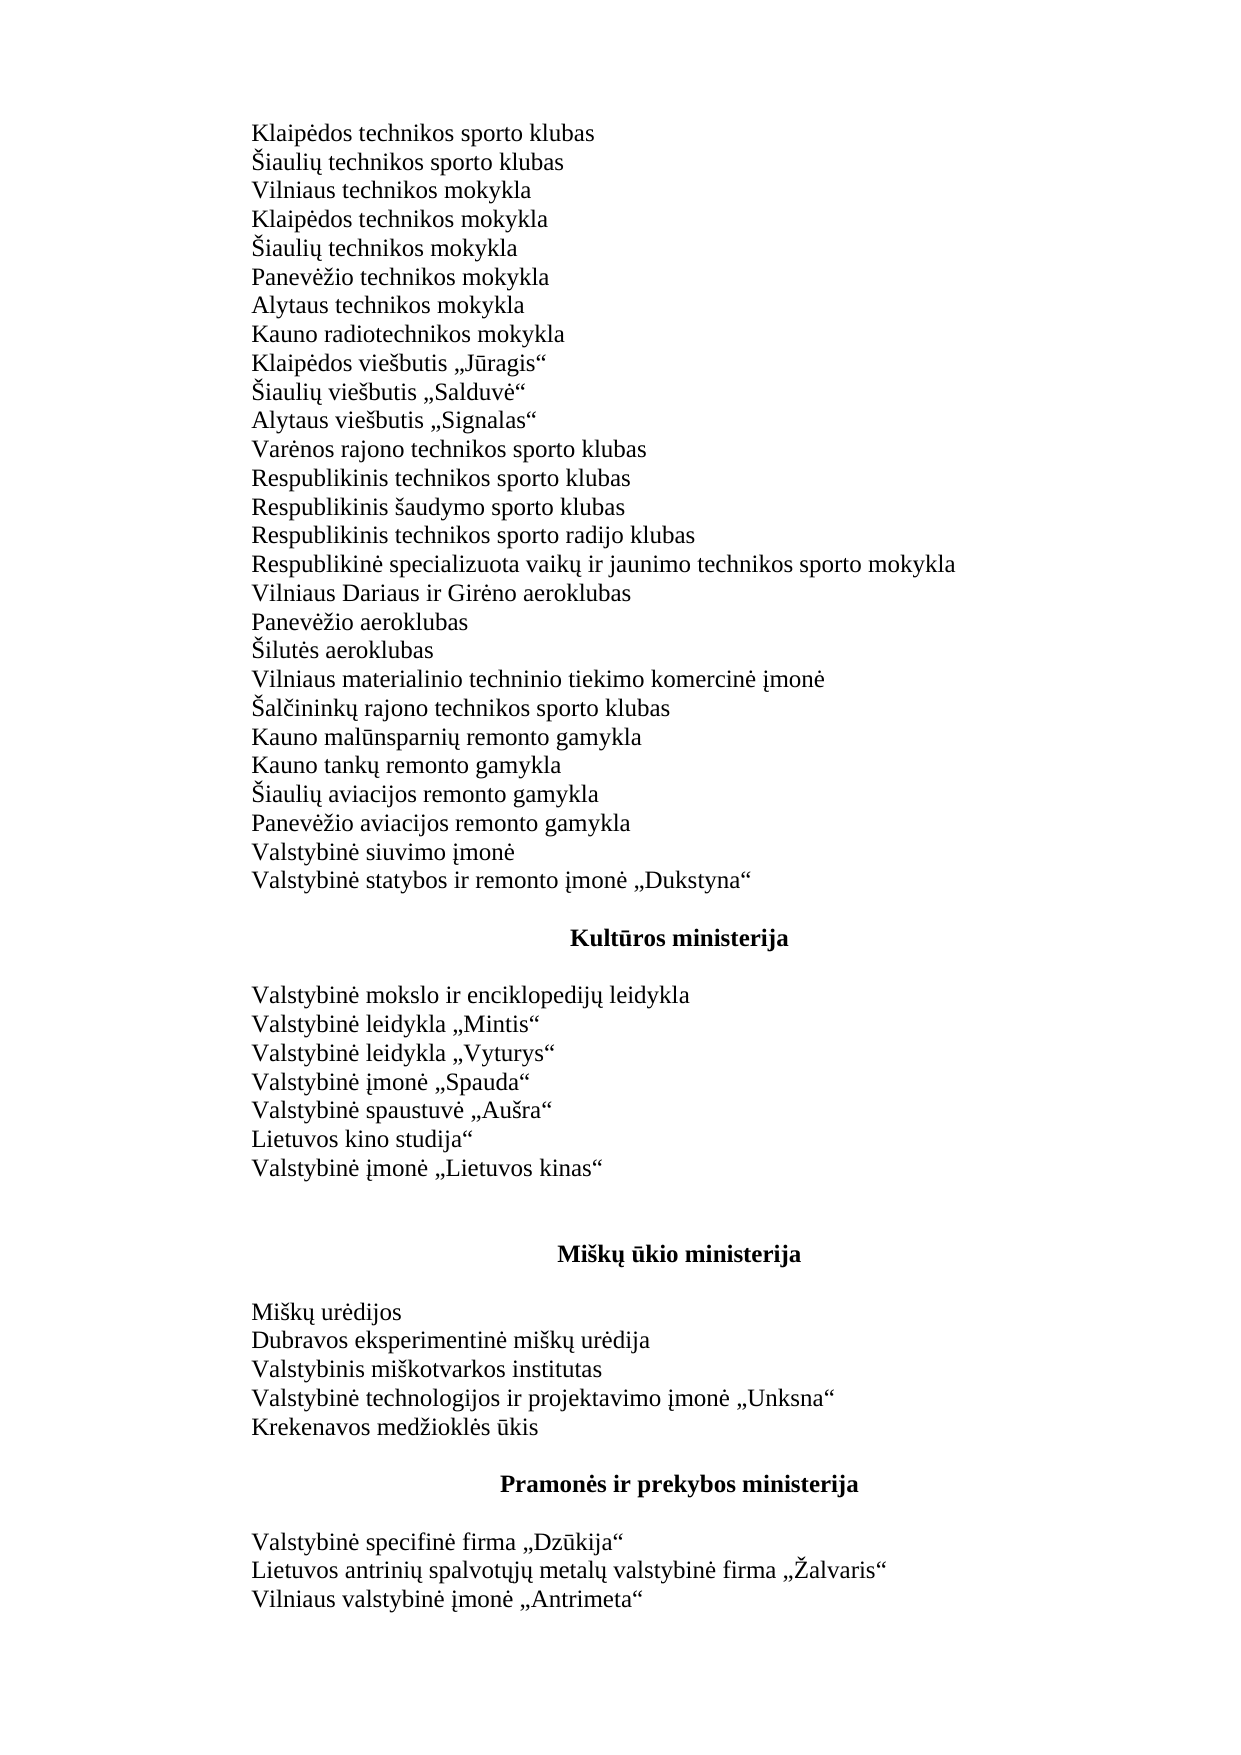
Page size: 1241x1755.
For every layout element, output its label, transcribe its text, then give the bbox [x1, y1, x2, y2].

text Klaipėdos technikos sporto klubas [177, 118, 1181, 147]
text Valstybinė įmonė „Spauda“ [177, 1067, 1181, 1096]
text Panevėžio technikos mokykla [177, 262, 1181, 291]
text Valstybinė spaustuvė „Aušra“ [177, 1096, 1181, 1124]
text Valstybinė siuvimo įmonė [177, 837, 1181, 866]
text Valstybinė technologijos ir projektavimo įmonė „Unksna“ [177, 1383, 1181, 1412]
text Valstybinė leidykla „Vyturys“ [177, 1038, 1181, 1067]
text Kultūros ministerija [177, 923, 1181, 952]
text Valstybinė specifinė firma „Dzūkija“ [177, 1527, 1181, 1556]
text Lietuvos kino studija“ [177, 1124, 1181, 1153]
text Krekenavos medžioklės ūkis [177, 1412, 1181, 1441]
text Miškų urėdijos [177, 1297, 1181, 1326]
text Alytaus technikos mokykla [177, 291, 1181, 319]
text Respublikinis technikos sporto klubas [177, 463, 1181, 492]
text Kauno radiotechnikos mokykla [177, 319, 1181, 348]
text Pramonės ir prekybos ministerija [177, 1469, 1181, 1498]
text Panevėžio aviacijos remonto gamykla [177, 808, 1181, 837]
text Miškų ūkio ministerija [177, 1239, 1181, 1268]
text Vilniaus valstybinė įmonė „Antrimeta“ [177, 1584, 1181, 1613]
text Valstybinė mokslo ir enciklopedijų leidykla [177, 981, 1181, 1009]
text Respublikinis šaudymo sporto klubas [177, 492, 1181, 521]
text Vilniaus Dariaus ir Girėno aeroklubas [177, 578, 1181, 607]
text Valstybinis miškotvarkos institutas [177, 1354, 1181, 1383]
text Kauno tankų remonto gamykla [177, 751, 1181, 779]
text Respublikinė specializuota vaikų ir jaunimo technikos sporto mokykla [177, 549, 1181, 578]
text Vilniaus technikos mokykla [177, 176, 1181, 204]
text Valstybinė statybos ir remonto įmonė „Dukstyna“ [177, 866, 1181, 894]
text Šiaulių aviacijos remonto gamykla [177, 779, 1181, 808]
text Vilniaus materialinio techninio tiekimo komercinė įmonė [177, 664, 1181, 693]
text Lietuvos antrinių spalvotųjų metalų valstybinė firma „Žalvaris“ [177, 1556, 1181, 1584]
text Valstybinė įmonė „Lietuvos kinas“ [177, 1153, 1181, 1182]
text Šalčininkų rajono technikos sporto klubas [177, 693, 1181, 722]
text Šiaulių viešbutis „Salduvė“ [177, 377, 1181, 406]
text Varėnos rajono technikos sporto klubas [177, 434, 1181, 463]
text Šilutės aeroklubas [177, 636, 1181, 664]
text Valstybinė leidykla „Mintis“ [177, 1009, 1181, 1038]
text Klaipėdos viešbutis „Jūragis“ [177, 348, 1181, 377]
text Šiaulių technikos sporto klubas [177, 147, 1181, 176]
text Alytaus viešbutis „Signalas“ [177, 406, 1181, 434]
text Kauno malūnsparnių remonto gamykla [177, 722, 1181, 751]
text Klaipėdos technikos mokykla [177, 204, 1181, 233]
text Šiaulių technikos mokykla [177, 233, 1181, 262]
text Dubravos eksperimentinė miškų urėdija [177, 1326, 1181, 1354]
text Panevėžio aeroklubas [177, 607, 1181, 636]
text Respublikinis technikos sporto radijo klubas [177, 521, 1181, 549]
